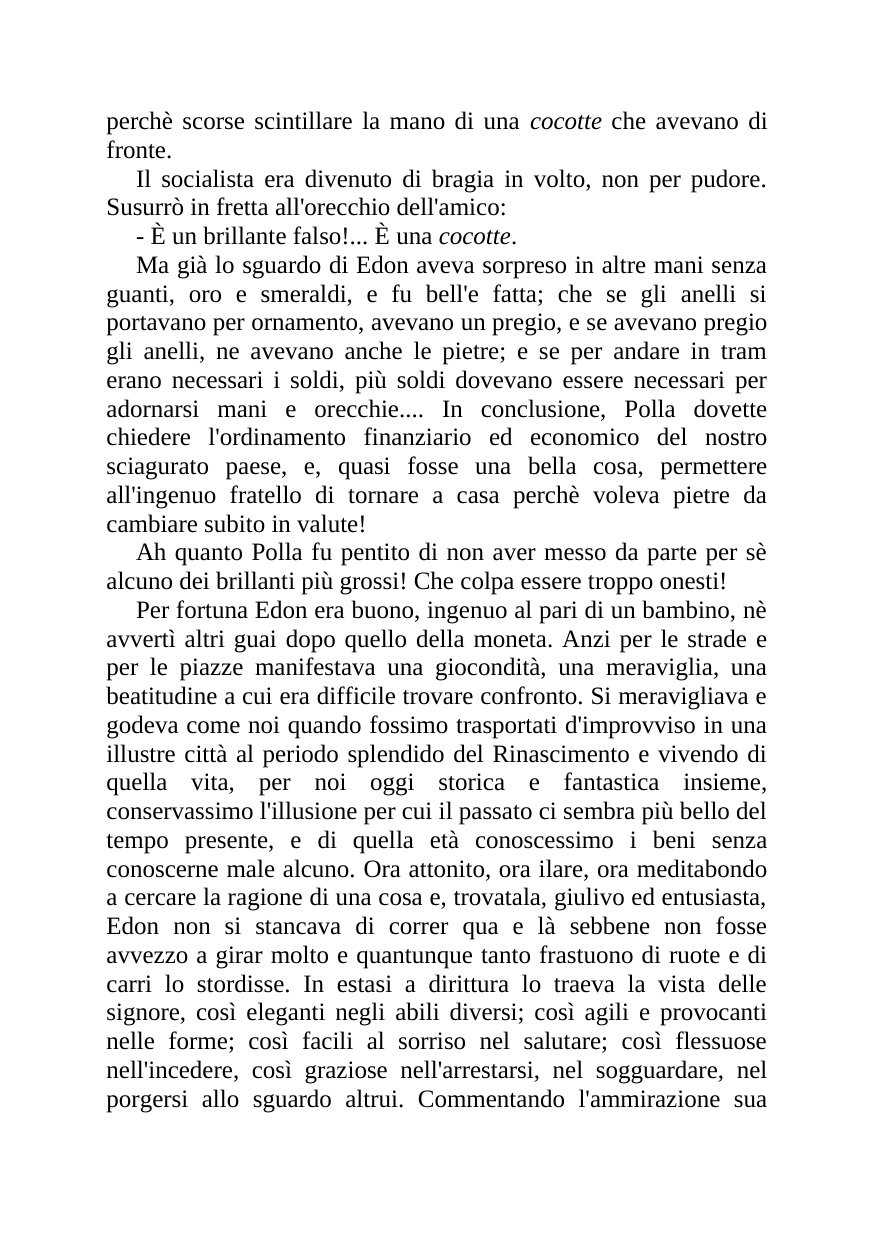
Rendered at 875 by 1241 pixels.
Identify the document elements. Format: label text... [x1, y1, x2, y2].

text perchè scorse scintillare la mano di una cocotte che avevano di fronte. [106, 106, 768, 164]
text Per fortuna Edon era buono, ingenuo al pari di un bambino, nè avvertì altri guai dopo quello della moneta. Anzi per le strade e per le piazze manifestava una giocondità, una meraviglia, una beatitudine a cui era difficile trovare confronto. Si meravigliava e godeva come noi quando fossimo trasportati d'improvviso in una illustre città al periodo splendido del Rinascimento e vivendo di quella vita, per noi oggi storica e fantastica insieme, conservassimo l'illusione per cui il passato ci sembra più bello del tempo presente, e di quella età conoscessimo i beni senza conoscerne male alcuno. Ora attonito, ora ilare, ora meditabondo a cercare la ragione di una cosa e, trovatala, giulivo ed entusiasta, Edon non si stancava di correr qua e là sebbene non fosse avvezzo a girar molto e quantunque tanto frastuono di ruote e di carri lo stordisse. In estasi a dirittura lo traeva la vista delle signore, così eleganti negli abili diversi; così agili e provocanti nelle forme; così facili al sorriso nel salutare; così flessuose nell'incedere, così graziose nell'arrestarsi, nel sogguardare, nel porgersi allo sguardo altrui. Commentando l'ammirazione sua [106, 595, 768, 1112]
text Il socialista era divenuto di bragia in volto, non per pudore. Susurrò in fretta all'orecchio dell'amico: [106, 164, 768, 221]
text - È un brillante falso!... È una cocotte. [106, 221, 768, 250]
text Ah quanto Polla fu pentito di non aver messo da parte per sè alcuno dei brillanti più grossi! Che colpa essere troppo onesti! [106, 537, 768, 595]
text Ma già lo sguardo di Edon aveva sorpreso in altre mani senza guanti, oro e smeraldi, e fu bell'e fatta; che se gli anelli si portavano per ornamento, avevano un pregio, e se avevano pregio gli anelli, ne avevano anche le pietre; e se per andare in tram erano necessari i soldi, più soldi dovevano essere necessari per adornarsi mani e orecchie.... In conclusione, Polla dovette chiedere l'ordinamento finanziario ed economico del nostro sciagurato paese, e, quasi fosse una bella cosa, permettere all'ingenuo fratello di tornare a casa perchè voleva pietre da cambiare subito in valute! [106, 250, 768, 537]
